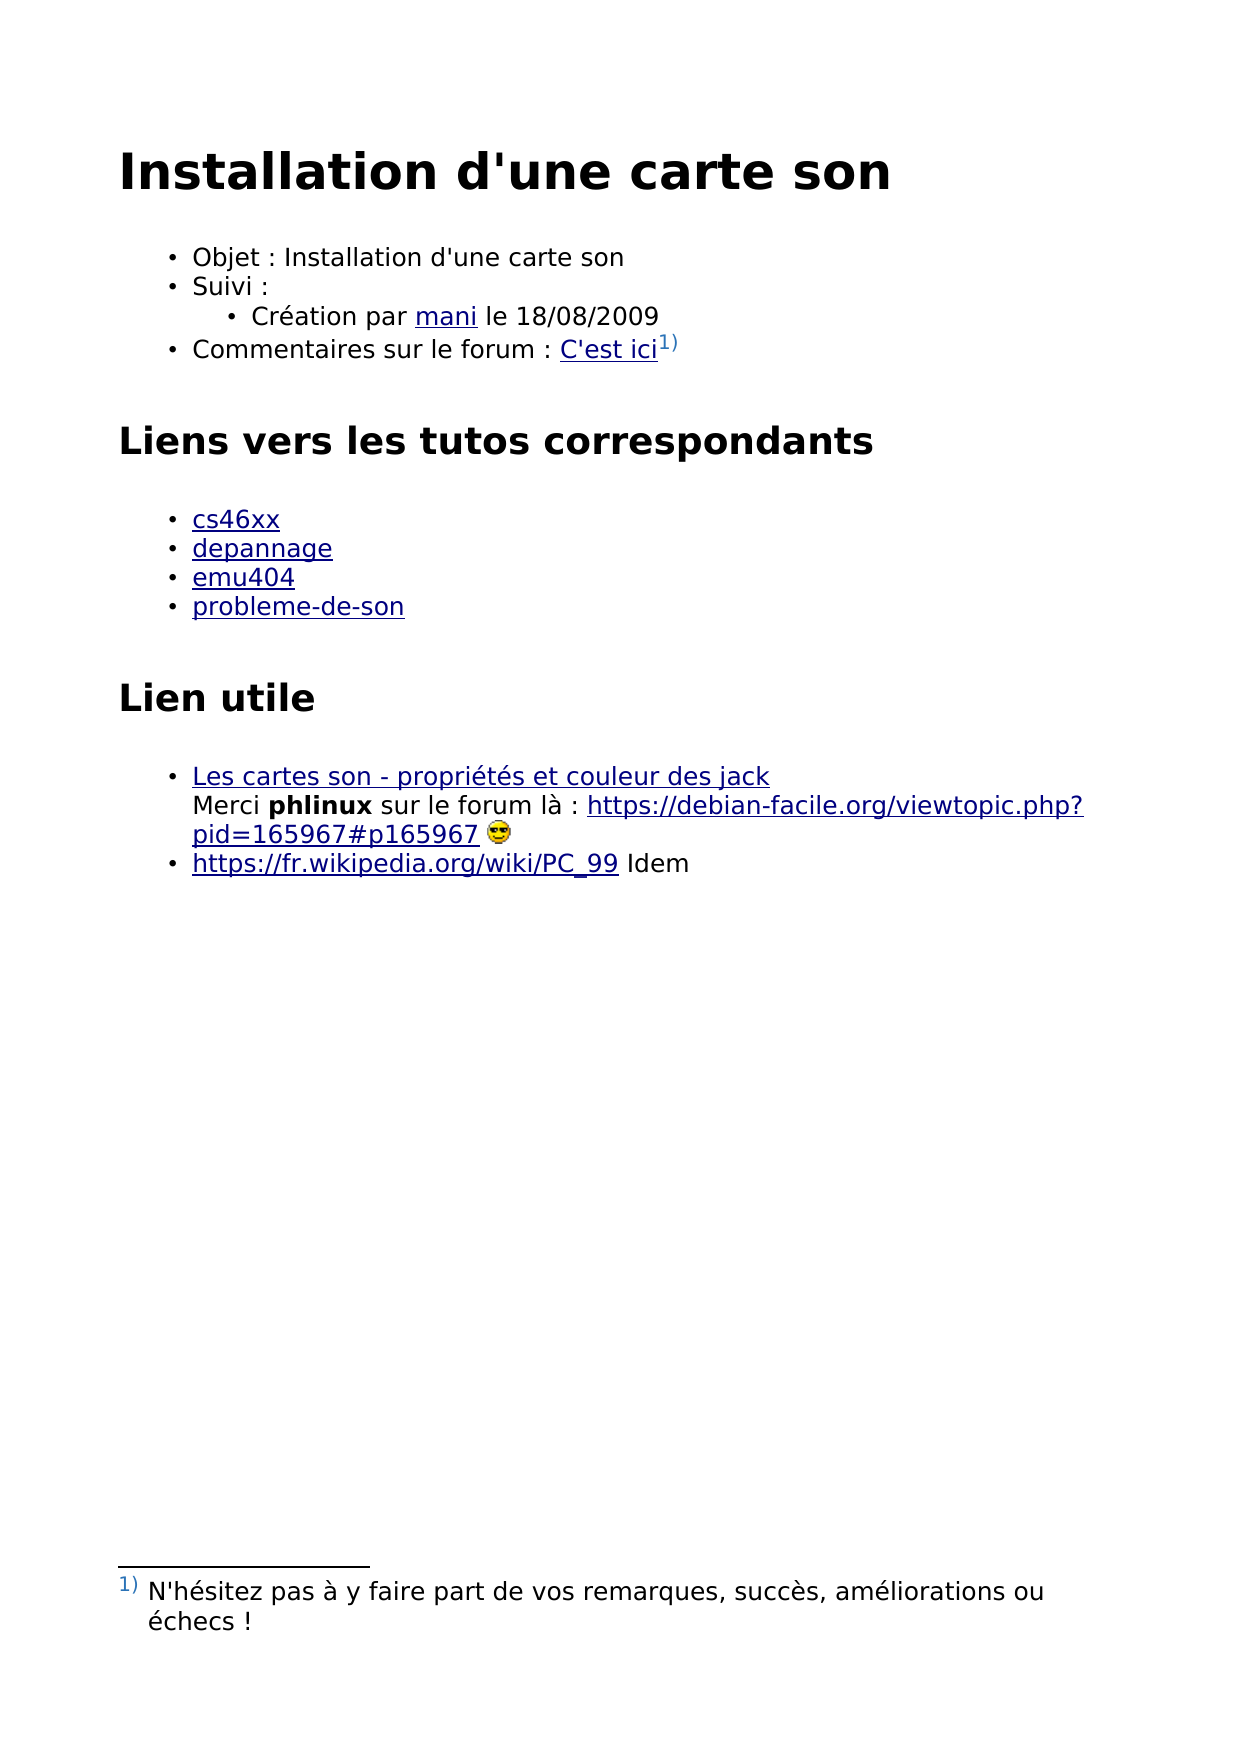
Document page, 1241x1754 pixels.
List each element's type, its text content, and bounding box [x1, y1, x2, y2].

list Objet : Installation d'une carte son [177, 243, 1122, 272]
list cs46xx [177, 505, 1122, 534]
subtitle Lien utile [118, 676, 1122, 720]
list https://fr.wikipedia.org/wiki/PC_99 Idem [177, 849, 1122, 879]
list probleme-de-son [177, 592, 1122, 622]
list depannage [177, 534, 1122, 563]
subtitle Liens vers les tutos correspondants [118, 419, 1122, 463]
list Suivi : [177, 272, 1122, 302]
list Création par mani le 18/08/2009 [236, 302, 1122, 331]
list Les cartes son - propriétés et couleur des jack Merci phlinux sur le forum là : https://debian-facile.org/viewtopic.php?pid=165967#p165967 [177, 762, 1122, 849]
subtitle Installation d'une carte son [118, 143, 1122, 201]
list N'hésitez pas à y faire part de vos remarques, succès, améliorations ou échecs ! [118, 1573, 1122, 1636]
list Commentaires sur le forum : C'est ici [177, 331, 1122, 365]
picture [487, 820, 511, 844]
list emu404 [177, 563, 1122, 592]
